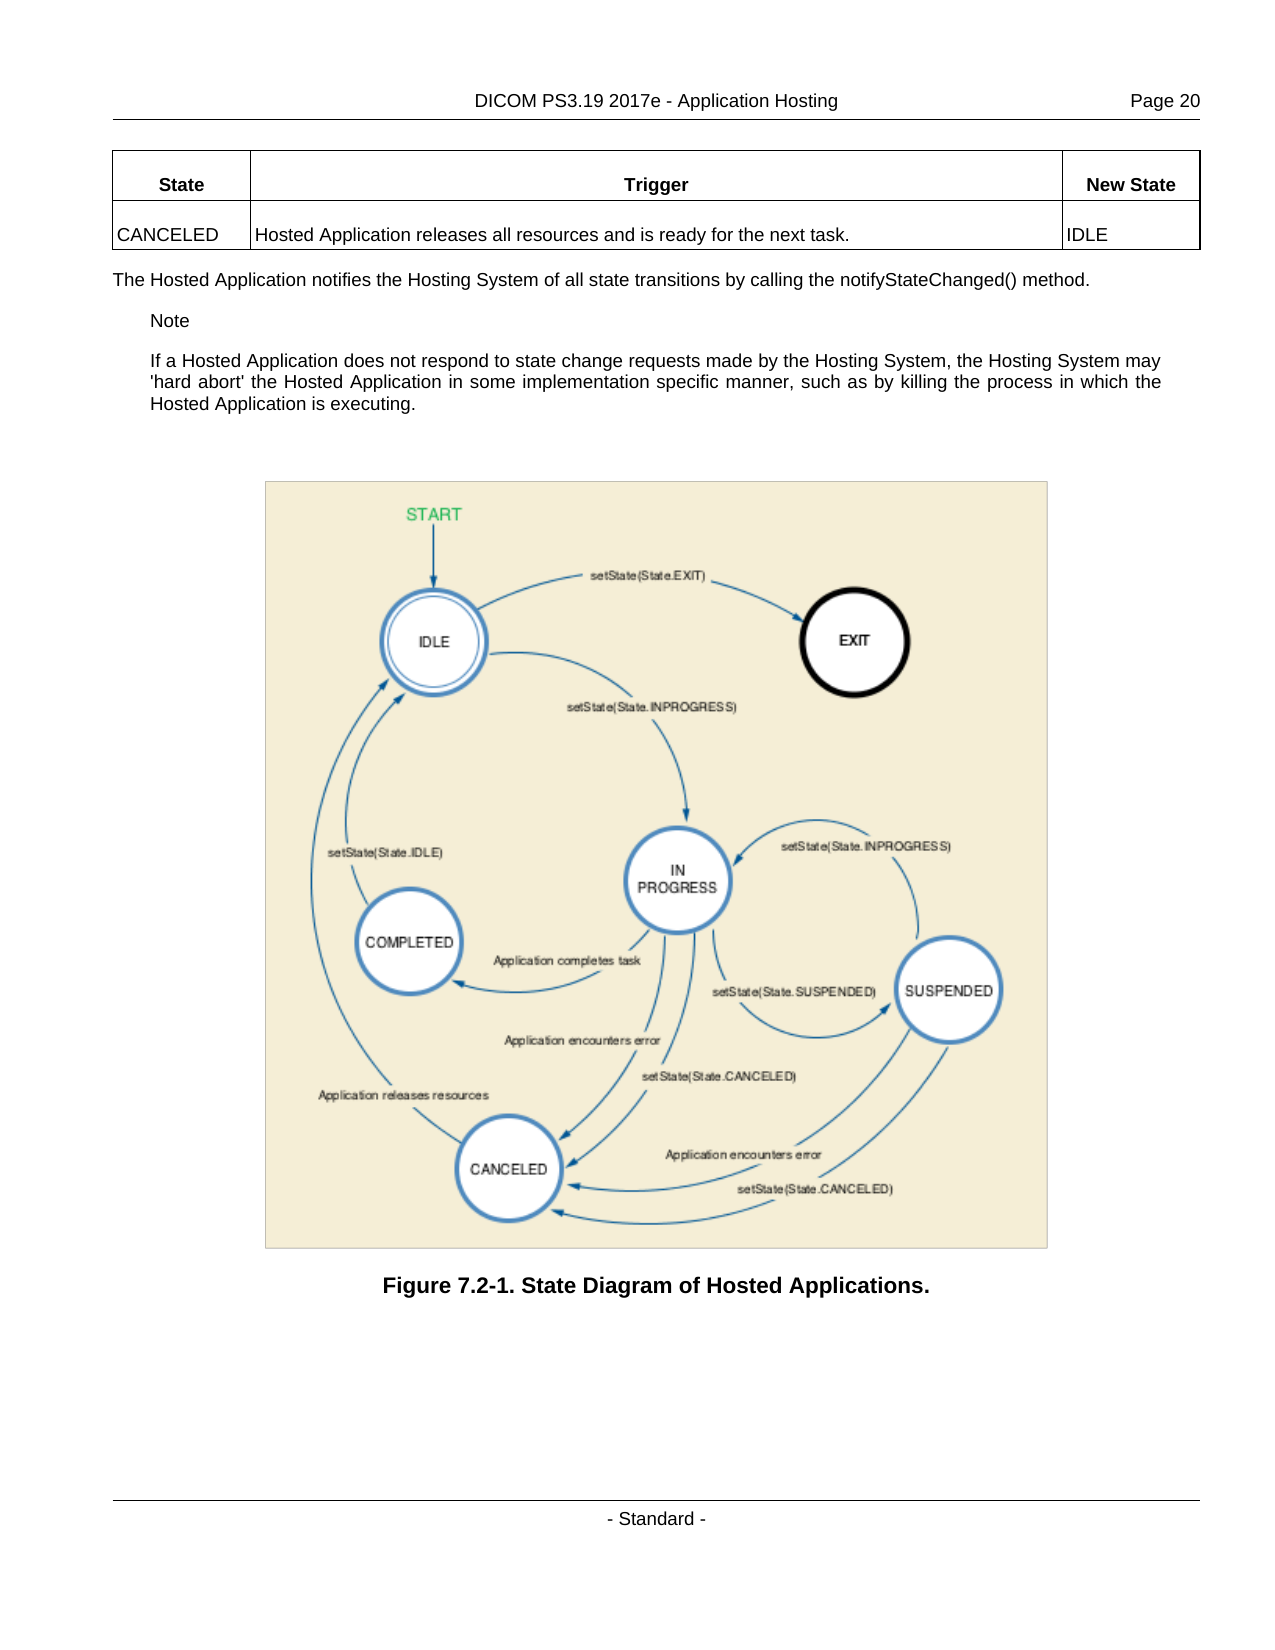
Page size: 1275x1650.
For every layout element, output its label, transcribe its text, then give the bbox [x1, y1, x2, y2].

table_header State [113, 151, 250, 200]
text The Hosted Application notifies the Hosting System of all state transitions by calling the notifyStateChanged() method. [112, 269, 1200, 291]
text Figure 7.2-1. State Diagram of Hosted Applications. [112, 1272, 1200, 1298]
text If a Hosted Application does not respond to state change requests made by the Hosting System, the Hosting System may 'hard abort' the Hosted Application in some implementation specific manner, such as by killing the process in which the Hosted Application is executing. [150, 350, 1162, 414]
table_header Trigger [251, 151, 1062, 200]
table_cell CANCELED [113, 201, 250, 249]
table_cell IDLE [1063, 201, 1199, 249]
table_cell Hosted Application releases all resources and is ready for the next task. [251, 201, 1062, 249]
picture [264, 480, 1049, 1250]
text Note [150, 309, 1162, 331]
table_header New State [1063, 151, 1199, 200]
